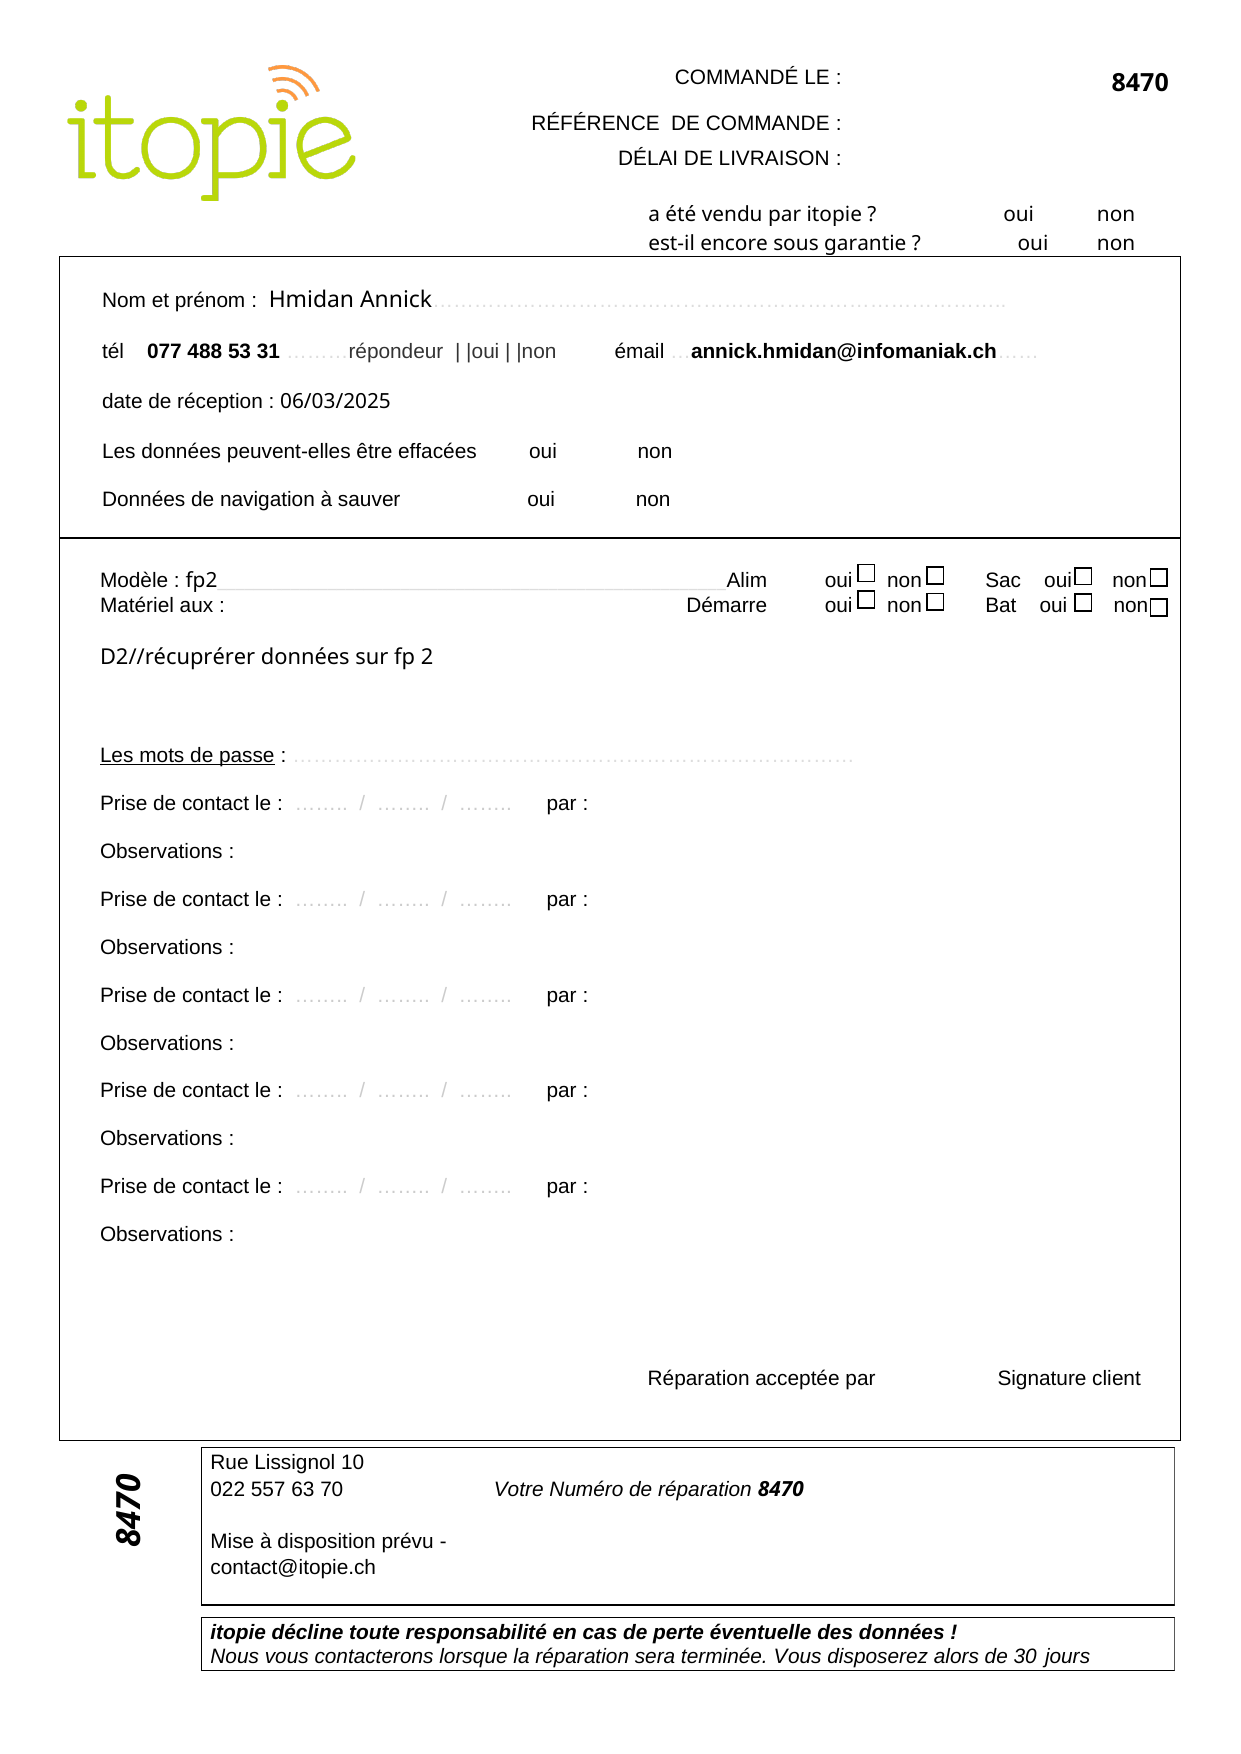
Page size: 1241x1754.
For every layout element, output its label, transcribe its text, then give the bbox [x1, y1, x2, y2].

text Observations : [60, 836, 1180, 863]
text Observations : [60, 1027, 1180, 1054]
text tél 077 488 53 31 ………répondeur | |oui | |non émail …annick.hmidan@infomaniak.ch…… [60, 335, 1180, 362]
text Les mots de passe : ……………………………………………………………………… [60, 740, 1180, 767]
table_cell [847, 105, 1180, 140]
text Prise de contact le : …….. / …….. / …….. par : [60, 1075, 1180, 1102]
text Modèle : fp2 Alim oui non Sac oui non [879, 562, 925, 590]
text Observations : [60, 1219, 1180, 1246]
text a été vendu par itopie ? oui non [59, 199, 1181, 228]
table_header 8470 [59, 1441, 195, 1677]
text date de réception : 06/03/2025 [60, 383, 1180, 415]
text est-il encore sous garantie ? oui non [59, 228, 1181, 256]
text Observations : [60, 931, 1180, 958]
text Matériel aux : Démarre oui non Bat oui non [60, 590, 1180, 617]
text Prise de contact le : …….. / …….. / …….. par : [60, 1171, 1180, 1198]
text Observations : [60, 1123, 1180, 1150]
table_header COMMANDÉ LE : [490, 59, 847, 104]
table_header Rue Lissignol 10 022 557 63 70 Votre Numéro de réparation 8470 Mise à disposition prévu - contact@itopie.ch [195, 1441, 1180, 1611]
text Prise de contact le : …….. / …….. / …….. par : [60, 883, 1180, 911]
text Données de navigation à sauver oui non [60, 484, 1180, 511]
table_cell itopie décline toute responsabilité en cas de perte éventuelle des données ! Nous vous contacterons lorsque la réparation sera terminée. Vous disposerez alors de 30 jours [195, 1611, 1180, 1677]
text Nom et prénom : Hmidan Annick……………………………………………………………………….. [60, 280, 1180, 314]
text Les données peuvent-elles être effacées oui non [60, 436, 1180, 463]
table_header 8470 [847, 59, 1180, 104]
table_cell RÉFÉRENCE DE COMMANDE : [490, 105, 847, 140]
text D2//récuprérer données sur fp 2 [60, 638, 1180, 671]
table_cell [847, 140, 1180, 175]
text Prise de contact le : …….. / …….. / …….. par : [60, 788, 1180, 815]
text Modèle : fp2 Alim oui non Sac oui non [948, 562, 1180, 590]
picture [67, 65, 356, 201]
text Modèle : fp2 Alim oui non Sac oui non [60, 562, 856, 590]
table_cell DÉLAI DE LIVRAISON : [490, 140, 847, 175]
text Réparation acceptée par Signature client [60, 1363, 1180, 1390]
text Prise de contact le : …….. / …….. / …….. par : [60, 979, 1180, 1006]
